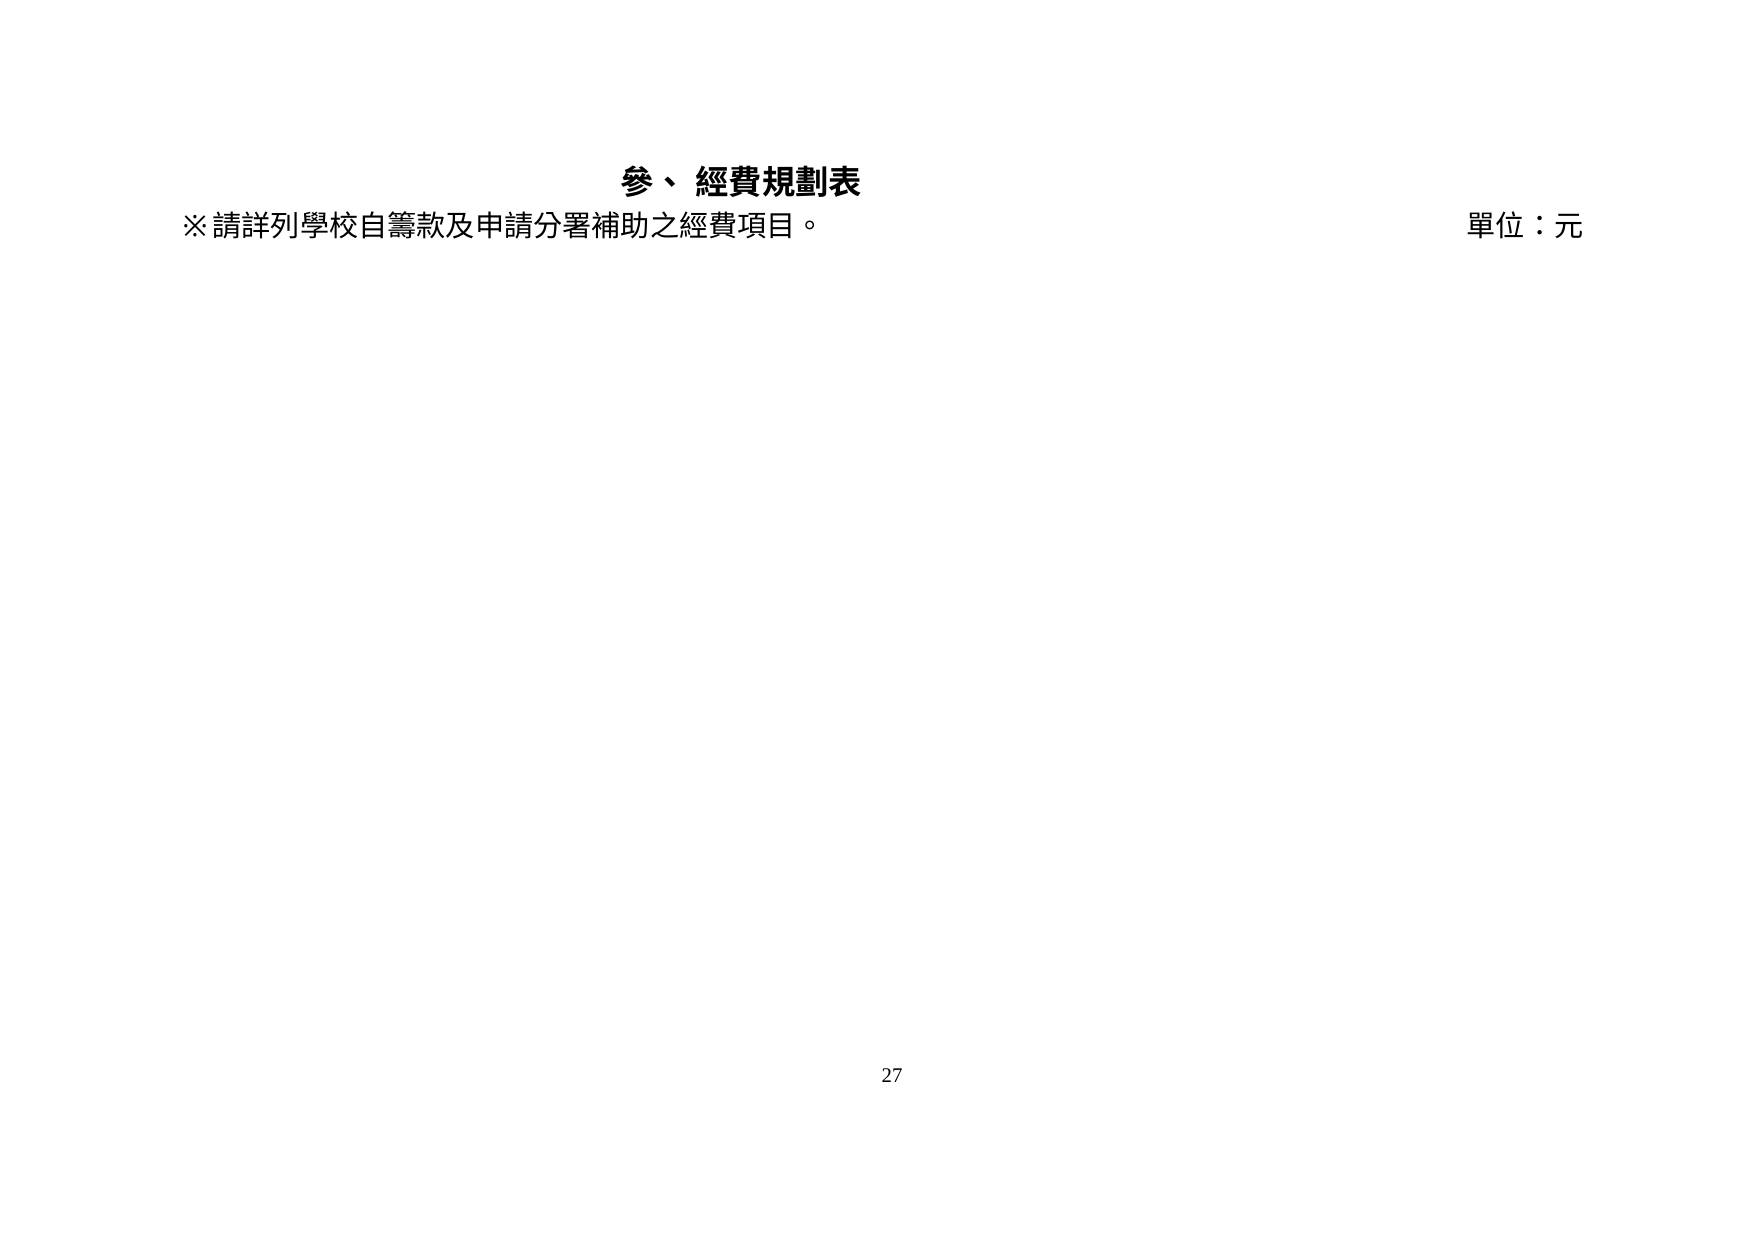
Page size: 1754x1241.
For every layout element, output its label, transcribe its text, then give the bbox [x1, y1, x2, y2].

list 經費規劃表 [620, 148, 1606, 206]
text ※請詳列學校自籌款及申請分署補助之經費項目。 單位：元 [177, 206, 1606, 243]
